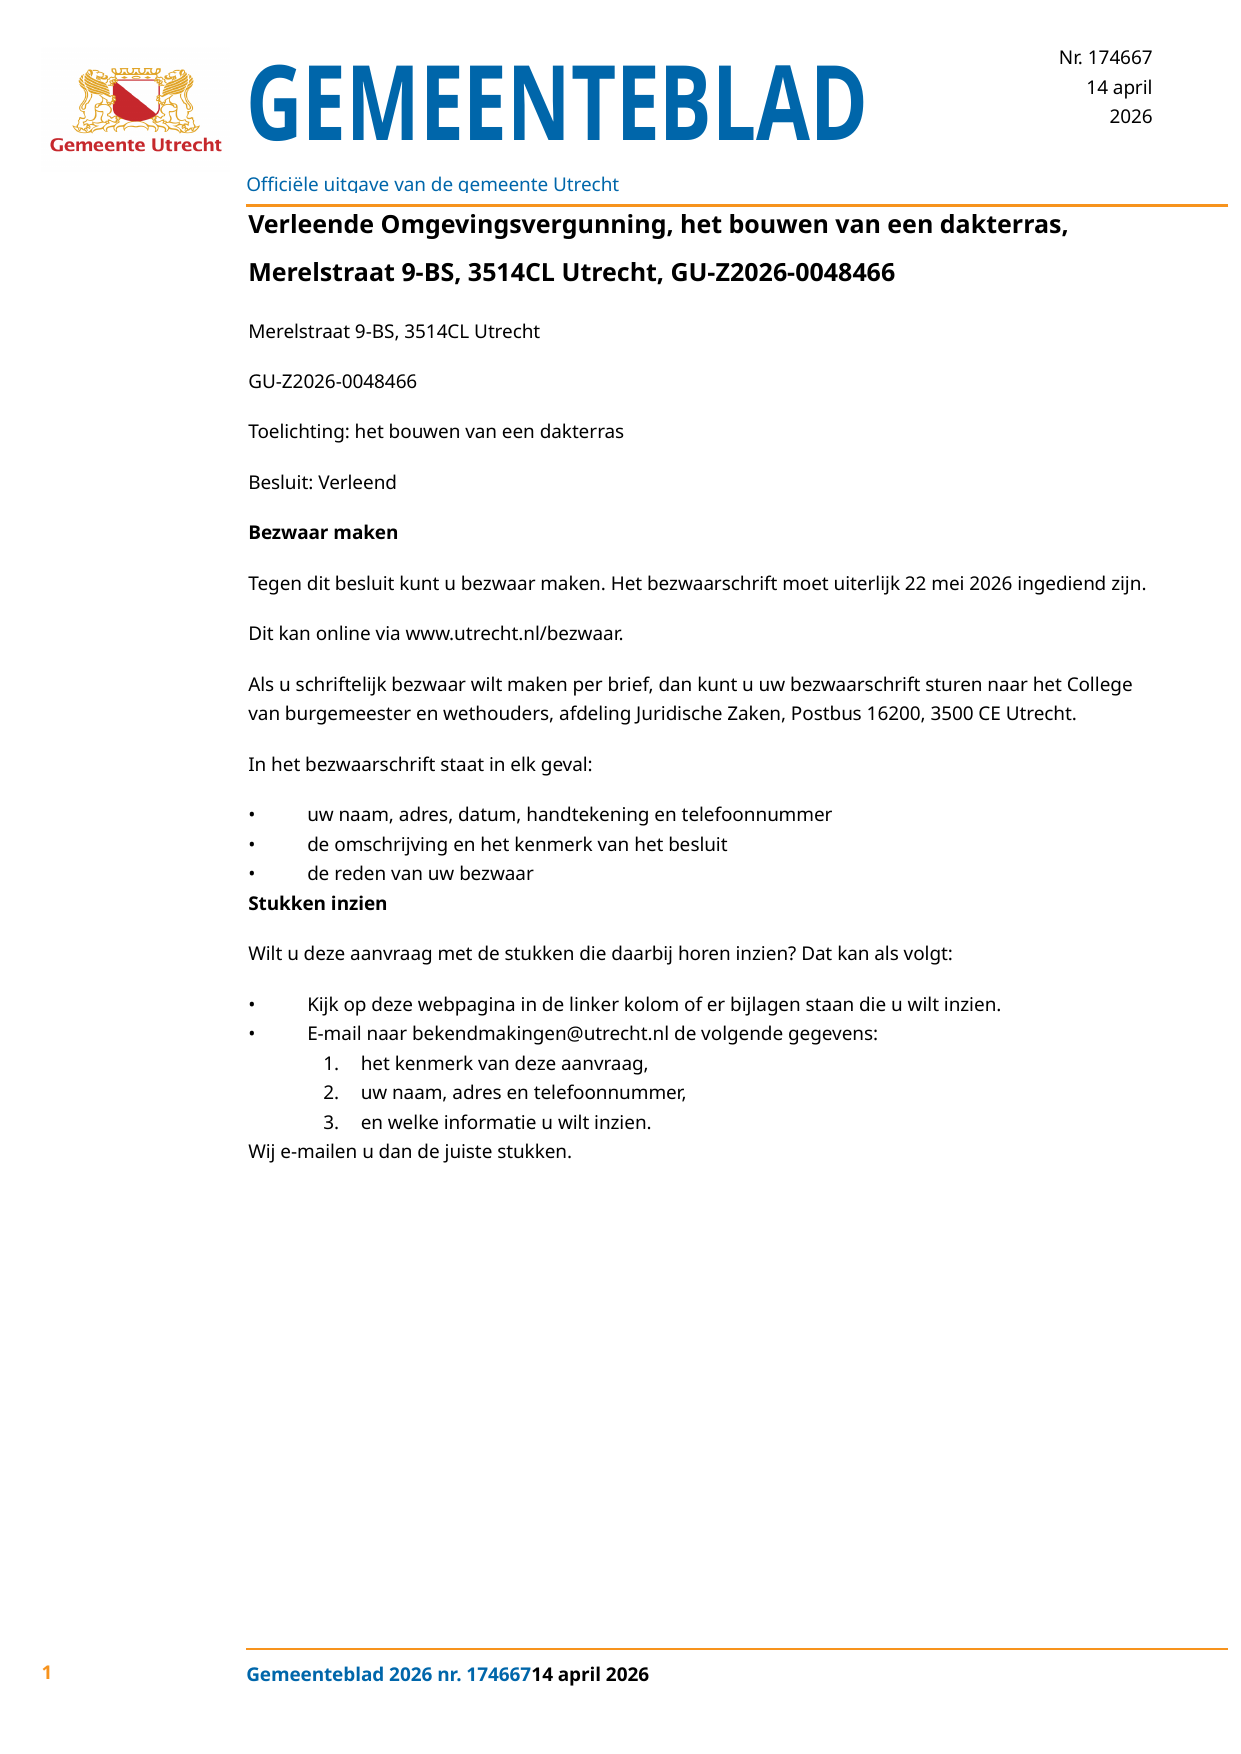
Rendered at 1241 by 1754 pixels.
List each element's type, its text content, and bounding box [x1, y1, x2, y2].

text Wij e-mailen u dan de juiste stukken. [248, 1139, 1152, 1164]
text Wilt u deze aanvraag met de stukken die daarbij horen inzien? Dat kan als volgt: [248, 940, 1152, 966]
text GU-Z2026-0048466 [248, 368, 1152, 394]
list E-mail naar bekendmakingen@utrecht.nl de volgende gegevens: [248, 1020, 1152, 1046]
text Merelstraat 9-BS, 3514CL Utrecht [248, 318, 1152, 344]
text Verleende Omgevingsvergunning, het bouwen van een dakterras, Merelstraat 9-BS, 3514CL Utrecht, GU-Z2026-0048466 [248, 207, 1152, 288]
text Tegen dit besluit kunt u bezwaar maken. Het bezwaarschrift moet uiterlijk 22 mei 2026 ingediend zijn. [248, 570, 1152, 596]
text In het bezwaarschrift staat in elk geval: [248, 751, 1152, 777]
list uw naam, adres, datum, handtekening en telefoonnummer [248, 801, 1152, 827]
list Kijk op deze webpagina in de linker kolom of er bijlagen staan die u wilt inzien. [248, 991, 1152, 1017]
text Toelichting: het bouwen van een dakterras [248, 419, 1152, 444]
list en welke informatie u wilt inzien. [323, 1109, 1152, 1135]
list de reden van uw bezwaar [248, 860, 1152, 886]
text Als u schriftelijk bezwaar wilt maken per brief, dan kunt u uw bezwaarschrift sturen naar het College van burgemeester en wethouders, afdeling Juridische Zaken, Postbus 16200, 3500 CE Utrecht. [248, 671, 1152, 726]
text Stukken inzien [248, 890, 1152, 916]
text Bezwaar maken [248, 519, 1152, 545]
list het kenmerk van deze aanvraag, [323, 1050, 1152, 1076]
text Besluit: Verleend [248, 469, 1152, 495]
picture [41, 47, 231, 172]
text Dit kan online via www.utrecht.nl/bezwaar. [248, 620, 1152, 646]
list de omschrijving en het kenmerk van het besluit [248, 831, 1152, 857]
list uw naam, adres en telefoonnummer, [323, 1079, 1152, 1105]
